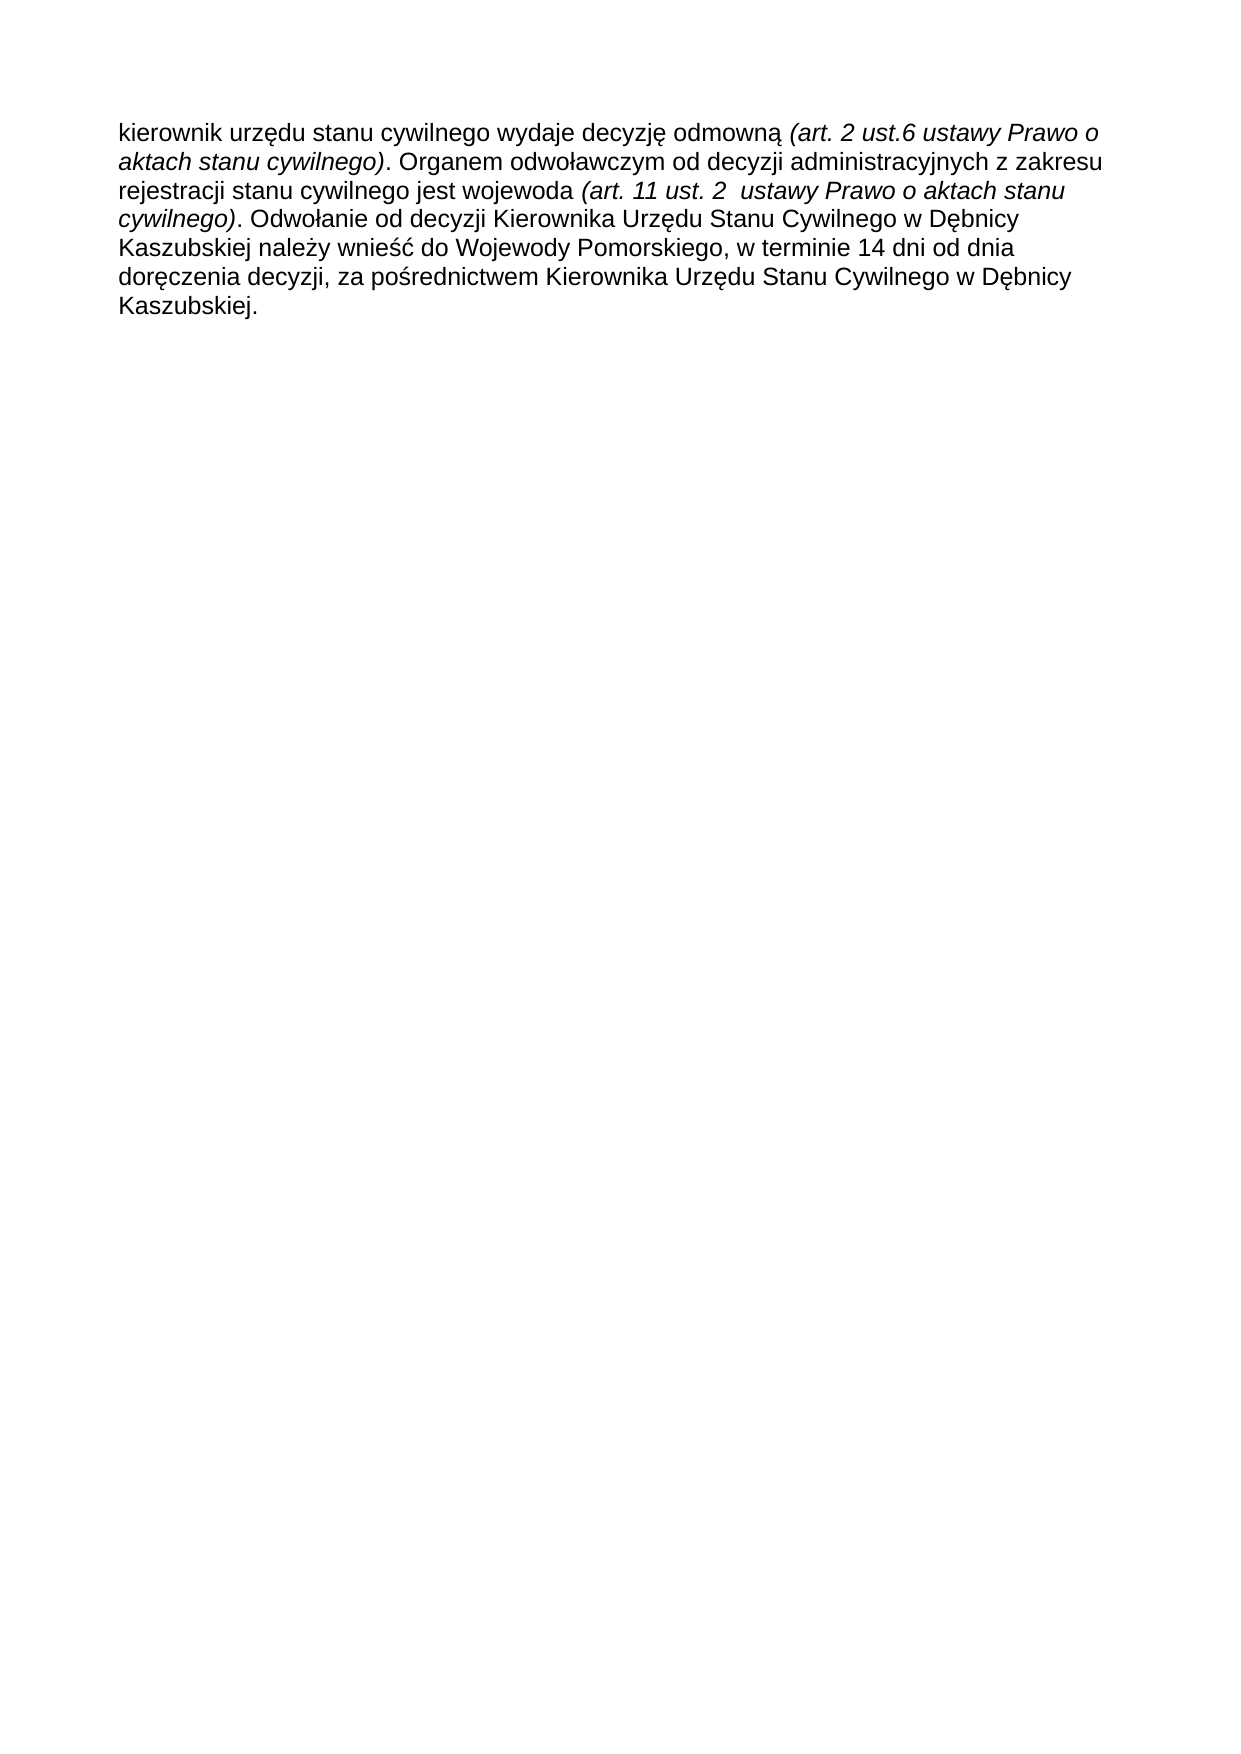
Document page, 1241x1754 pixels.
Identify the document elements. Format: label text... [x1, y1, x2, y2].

text kierownik urzędu stanu cywilnego wydaje decyzję odmowną (art. 2 ust.6 ustawy Prawo o aktach stanu cywilnego). Organem odwoławczym od decyzji administracyjnych z zakresu rejestracji stanu cywilnego jest wojewoda (art. 11 ust. 2 ustawy Prawo o aktach stanu cywilnego). Odwołanie od decyzji Kierownika Urzędu Stanu Cywilnego w Dębnicy Kaszubskiej należy wnieść do Wojewody Pomorskiego, w terminie 14 dni od dnia doręczenia decyzji, za pośrednictwem Kierownika Urzędu Stanu Cywilnego w Dębnicy Kaszubskiej. [118, 118, 1122, 319]
